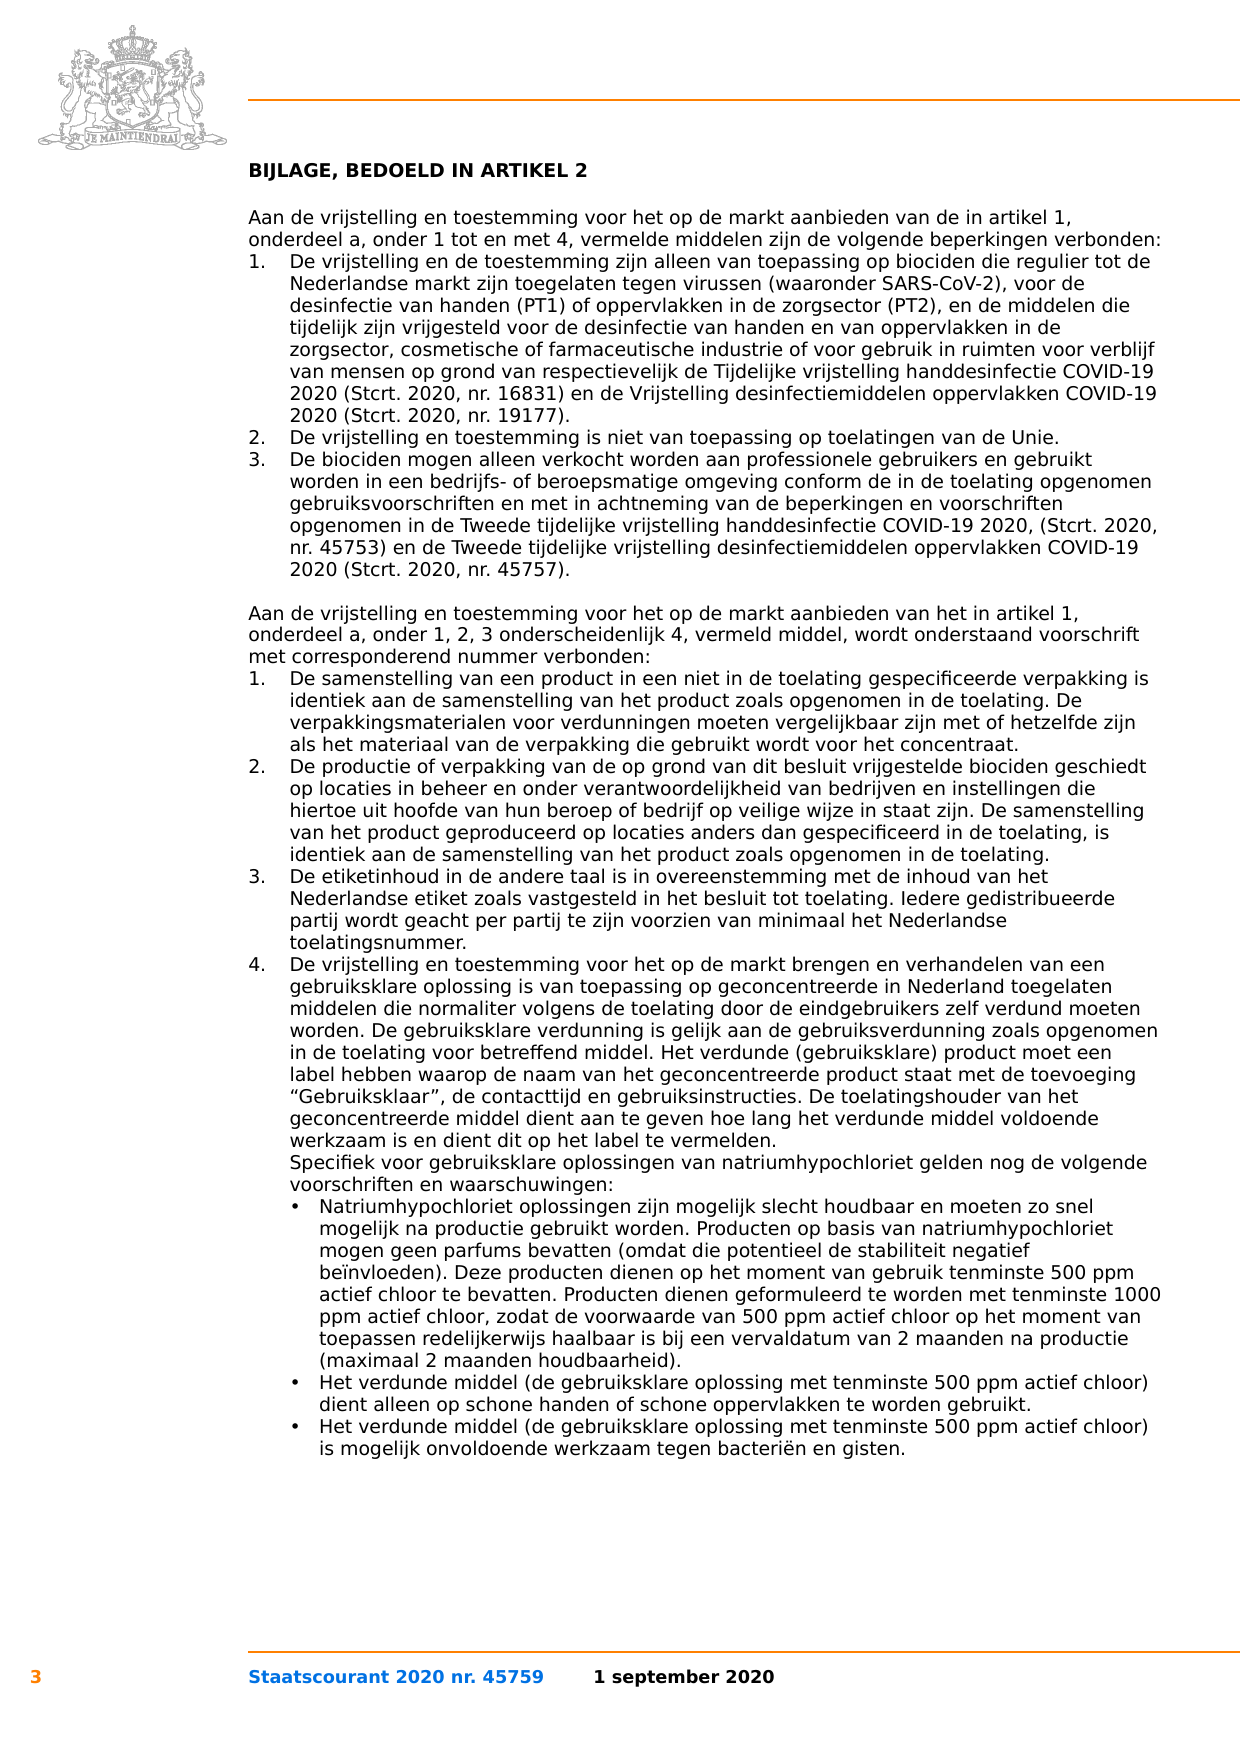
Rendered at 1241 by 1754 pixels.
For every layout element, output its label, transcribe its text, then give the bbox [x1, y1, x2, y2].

text Aan de vrijstelling en toestemming voor het op de markt aanbieden van het in artikel 1, onderdeel a, onder 1, 2, 3 onderscheidenlijk 4, vermeld middel, wordt onderstaand voorschrift met corresponderend nummer verbonden: [248, 602, 1163, 668]
text • Natriumhypochloriet oplossingen zijn mogelijk slecht houdbaar en moeten zo snel mogelijk na productie gebruikt worden. Producten op basis van natriumhypochloriet mogen geen parfums bevatten (omdat die potentieel de stabiliteit negatief beïnvloeden). Deze producten dienen op het moment van gebruik tenminste 500 ppm actief chloor te bevatten. Producten dienen geformuleerd te worden met tenminste 1000 ppm actief chloor, zodat de voorwaarde van 500 ppm actief chloor op het moment van toepassen redelijkerwijs haalbaar is bij een vervaldatum van 2 maanden na productie (maximaal 2 maanden houdbaarheid). [289, 1196, 1163, 1372]
text • Het verdunde middel (de gebruiksklare oplossing met tenminste 500 ppm actief chloor) dient alleen op schone handen of schone oppervlakken te worden gebruikt. [289, 1372, 1163, 1416]
picture [38, 25, 227, 150]
text 1. De samenstelling van een product in een niet in de toelating gespecificeerde verpakking is identiek aan de samenstelling van het product zoals opgenomen in de toelating. De verpakkingsmaterialen voor verdunningen moeten vergelijkbaar zijn met of hetzelfde zijn als het materiaal van de verpakking die gebruikt wordt voor het concentraat. [248, 668, 1163, 756]
text 2. De productie of verpakking van de op grond van dit besluit vrijgestelde biociden geschiedt op locaties in beheer en onder verantwoordelijkheid van bedrijven en instellingen die hiertoe uit hoofde van hun beroep of bedrijf op veilige wijze in staat zijn. De samenstelling van het product geproduceerd op locaties anders dan gespecificeerd in de toelating, is identiek aan de samenstelling van het product zoals opgenomen in de toelating. [248, 756, 1163, 866]
text 3. De etiketinhoud in de andere taal is in overeenstemming met de inhoud van het Nederlandse etiket zoals vastgesteld in het besluit tot toelating. Iedere gedistribueerde partij wordt geacht per partij te zijn voorzien van minimaal het Nederlandse toelatingsnummer. [248, 866, 1163, 954]
text Specifiek voor gebruiksklare oplossingen van natriumhypochloriet gelden nog de volgende voorschriften en waarschuwingen: [289, 1152, 1163, 1196]
text Aan de vrijstelling en toestemming voor het op de markt aanbieden van de in artikel 1, onderdeel a, onder 1 tot en met 4, vermelde middelen zijn de volgende beperkingen verbonden: [248, 207, 1163, 251]
subtitle BIJLAGE, BEDOELD IN ARTIKEL 2 [248, 160, 1163, 182]
text 4. De vrijstelling en toestemming voor het op de markt brengen en verhandelen van een gebruiksklare oplossing is van toepassing op geconcentreerde in Nederland toegelaten middelen die normaliter volgens de toelating door de eindgebruikers zelf verdund moeten worden. De gebruiksklare verdunning is gelijk aan de gebruiksverdunning zoals opgenomen in de toelating voor betreffend middel. Het verdunde (gebruiksklare) product moet een label hebben waarop de naam van het geconcentreerde product staat met de toevoeging “Gebruiksklaar”, de contacttijd en gebruiksinstructies. De toelatingshouder van het geconcentreerde middel dient aan te geven hoe lang het verdunde middel voldoende werkzaam is en dient dit op het label te vermelden. [248, 954, 1163, 1152]
text 1. De vrijstelling en de toestemming zijn alleen van toepassing op biociden die regulier tot de Nederlandse markt zijn toegelaten tegen virussen (waaronder SARS-CoV-2), voor de desinfectie van handen (PT1) of oppervlakken in de zorgsector (PT2), en de middelen die tijdelijk zijn vrijgesteld voor de desinfectie van handen en van oppervlakken in de zorgsector, cosmetische of farmaceutische industrie of voor gebruik in ruimten voor verblijf van mensen op grond van respectievelijk de Tijdelijke vrijstelling handdesinfectie COVID-19 2020 (Stcrt. 2020, nr. 16831) en de Vrijstelling desinfectiemiddelen oppervlakken COVID-19 2020 (Stcrt. 2020, nr. 19177). [248, 251, 1163, 427]
text • Het verdunde middel (de gebruiksklare oplossing met tenminste 500 ppm actief chloor) is mogelijk onvoldoende werkzaam tegen bacteriën en gisten. [289, 1416, 1163, 1459]
text 2. De vrijstelling en toestemming is niet van toepassing op toelatingen van de Unie. [248, 427, 1163, 449]
text 3. De biociden mogen alleen verkocht worden aan professionele gebruikers en gebruikt worden in een bedrijfs- of beroepsmatige omgeving conform de in de toelating opgenomen gebruiksvoorschriften en met in achtneming van de beperkingen en voorschriften opgenomen in de Tweede tijdelijke vrijstelling handdesinfectie COVID-19 2020, (Stcrt. 2020, nr. 45753) en de Tweede tijdelijke vrijstelling desinfectiemiddelen oppervlakken COVID-19 2020 (Stcrt. 2020, nr. 45757). [248, 449, 1163, 581]
